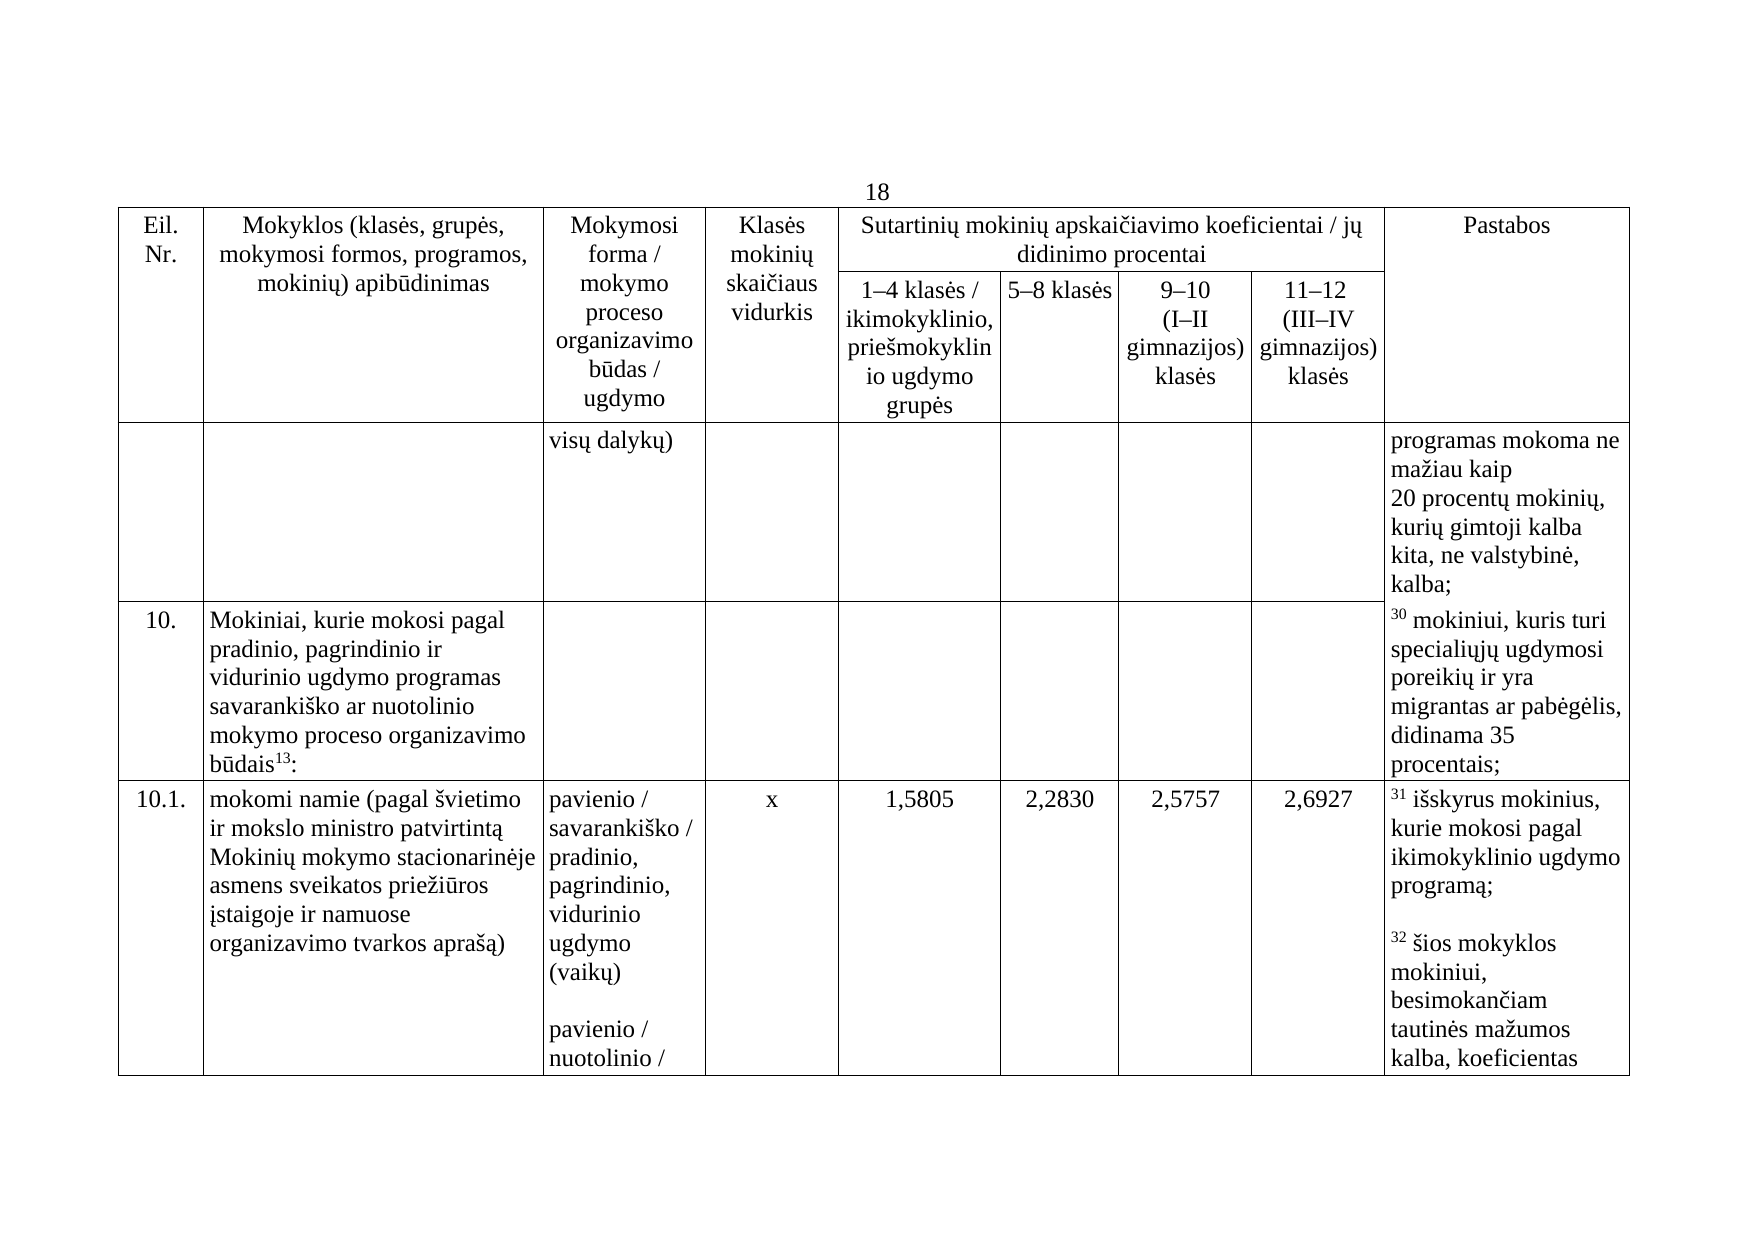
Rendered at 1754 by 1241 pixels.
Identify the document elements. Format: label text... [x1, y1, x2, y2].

table_cell 1–4 klasės / ikimokyklinio, priešmokyklinio ugdymo grupės [839, 272, 1000, 422]
table_cell 2,6927 [1252, 781, 1384, 1075]
table_cell 2,5757 [1119, 781, 1251, 1075]
table_cell [1252, 423, 1384, 601]
table_cell [839, 602, 1000, 780]
table_header Klasės mokinių skaičiaus vidurkis [706, 208, 838, 422]
table_header Eil. Nr. [119, 208, 203, 422]
table_cell mokomi namie (pagal švietimo ir mokslo ministro patvirtintą Mokinių mokymo stacionarinėje asmens sveikatos priežiūros įstaigoje ir namuose organizavimo tvarkos aprašą) [204, 781, 543, 1075]
table_cell [1119, 423, 1251, 601]
table_cell [1001, 602, 1118, 780]
table_cell 10. [119, 602, 203, 780]
table_cell [1252, 602, 1384, 780]
table_cell [706, 602, 838, 780]
table_cell [544, 602, 705, 780]
table_cell 10.1. [119, 781, 203, 1075]
table_cell pavienio / savarankiško / pradinio, pagrindinio, vidurinio ugdymo (vaikų) pavienio / nuotolinio / pagrindinio, vidurinio ugdymo (vaikų) grupinio / nuotolinio / pagrindinio, vidurinio ugdymo (vaikų) [544, 781, 705, 1075]
table_cell [839, 423, 1000, 601]
table_cell [706, 423, 838, 601]
table_cell 1,5805 [839, 781, 1000, 1075]
table_cell 2,2830 [1001, 781, 1118, 1075]
table_cell [204, 423, 543, 601]
table_cell 5–8 klasės [1001, 272, 1118, 422]
table_cell 11–12 (III–IV gimnazijos) klasės [1252, 272, 1384, 422]
table_cell pavienio / savarankiško / suaugusiųjų pradinio, pagrindinio, vidurinio ugdymo (visų dalykų) grupinio / kasdienio / suaugusiųjų pradinio, pagrindinio, vidurinio ugdymo (ne visų dalykų) [544, 423, 705, 601]
table_header Mokymosi forma / mokymo proceso organizavimo būdas / ugdymo programa [544, 208, 705, 422]
table_header Pastabos [1385, 208, 1629, 422]
table_cell [119, 423, 203, 601]
table_cell Mokiniai, kurie mokosi pagal pradinio, pagrindinio ir vidurinio ugdymo programas savarankiško ar nuotolinio mokymo proceso organizavimo būdais13: [204, 602, 543, 780]
table_cell 31 išskyrus mokinius, kurie mokosi pagal ikimokyklinio ugdymo programą; 32 šios mokyklos mokiniui, besimokančiam tautinės mažumos kalba, koeficientas [1385, 781, 1629, 1075]
table_header Sutartinių mokinių apskaičiavimo koeficientai / jų didinimo procentai [839, 208, 1384, 271]
table_cell [1001, 423, 1118, 601]
table_cell 30 mokiniui, kuris turi specialiųjų ugdymosi poreikių ir yra migrantas ar pabėgėlis, didinama 35 procentais; [1385, 601, 1629, 780]
table_cell x [706, 781, 838, 1075]
table_cell 9–10 (I–II gimnazijos) klasės [1119, 272, 1251, 422]
table_cell programas mokoma ne mažiau kaip 20 procentų mokinių, kurių gimtoji kalba kita, ne valstybinė, kalba; [1385, 423, 1629, 601]
table_header Mokyklos (klasės, grupės, mokymosi formos, programos, mokinių) apibūdinimas [204, 208, 543, 422]
table_cell [1119, 602, 1251, 780]
